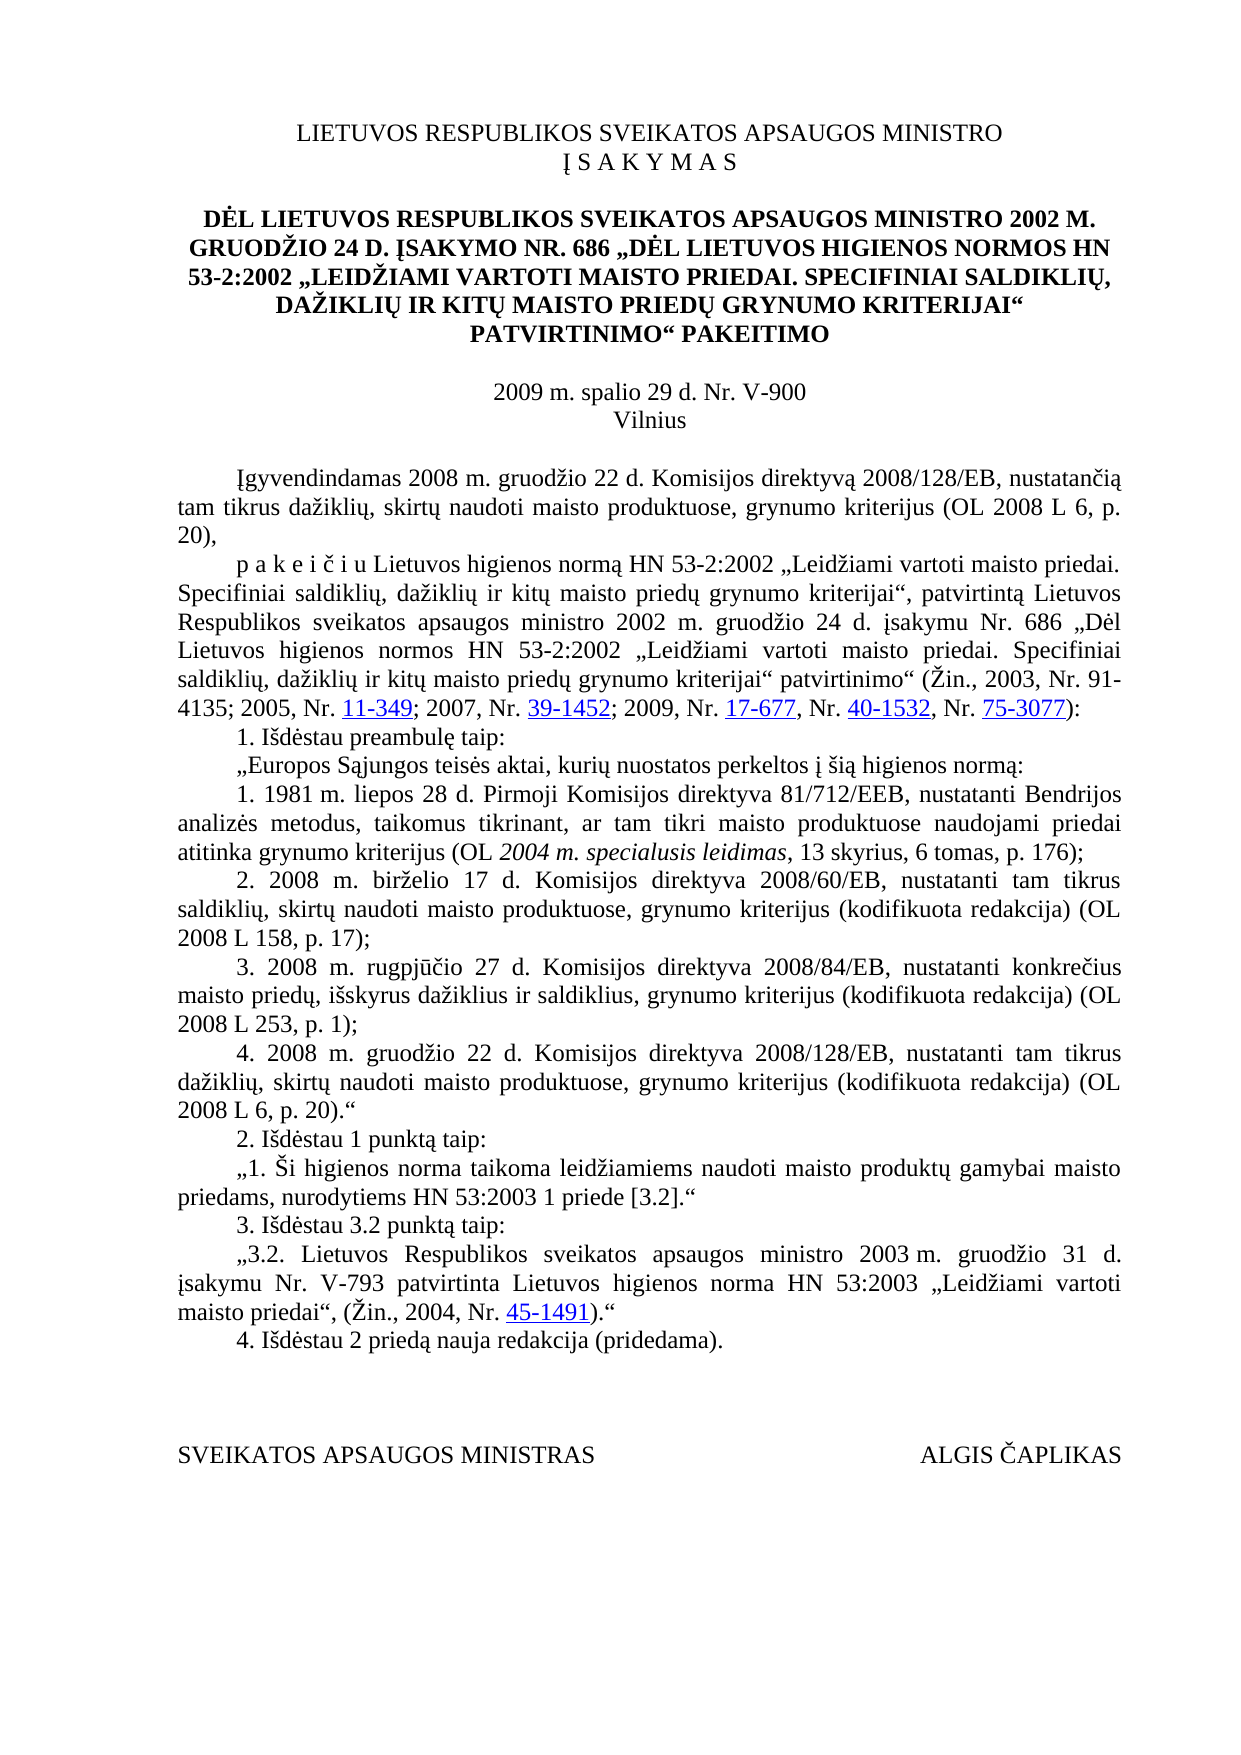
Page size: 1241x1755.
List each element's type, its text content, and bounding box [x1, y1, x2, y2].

text „1. Ši higienos norma taikoma leidžiamiems naudoti maisto produktų gamybai maisto priedams, nurodytiems HN 53:2003 1 priede [3.2].“ [177, 1153, 1122, 1211]
text 2. 2008 m. birželio 17 d. Komisijos direktyva 2008/60/EB, nustatanti tam tikrus saldiklių, skirtų naudoti maisto produktuose, grynumo kriterijus (kodifikuota redakcija) (OL 2008 L 158, p. 17); [177, 866, 1122, 952]
text Vilnius [177, 406, 1122, 434]
text 1. Išdėstau preambulę taip: [177, 722, 1122, 751]
text SVEIKATOS APSAUGOS MINISTRAS ALGIS ČAPLIKAS [177, 1441, 1122, 1469]
text Įgyvendindamas 2008 m. gruodžio 22 d. Komisijos direktyvą 2008/128/EB, nustatančią tam tikrus dažiklių, skirtų naudoti maisto produktuose, grynumo kriterijus (OL 2008 L 6, p. 20), [177, 463, 1122, 549]
text 4. Išdėstau 2 priedą nauja redakcija (pridedama). [177, 1326, 1122, 1354]
text LIETUVOS RESPUBLIKOS SVEIKATOS APSAUGOS MINISTRO [177, 118, 1122, 147]
text 4. 2008 m. gruodžio 22 d. Komisijos direktyva 2008/128/EB, nustatanti tam tikrus dažiklių, skirtų naudoti maisto produktuose, grynumo kriterijus (kodifikuota redakcija) (OL 2008 L 6, p. 20).“ [177, 1038, 1122, 1124]
text DĖL LIETUVOS RESPUBLIKOS SVEIKATOS APSAUGOS MINISTRO 2002 M. GRUODŽIO 24 D. ĮSAKYMO Nr. 686 „DĖL LIETUVOS HIGIENOS NORMOS HN 53-2:2002 „LEIDŽIAMI VARTOTI MAISTO PRIEDAI. SPECIFINIAI SALDIKLIŲ, DAŽIKLIŲ IR KITŲ MAISTO PRIEDŲ GRYNUMO KRITERIJAI“ PATVIRTINIMO“ PAKEITIMO [177, 204, 1122, 348]
text „Europos Sąjungos teisės aktai, kurių nuostatos perkeltos į šią higienos normą: [177, 751, 1122, 779]
text Į S A K Y M A S [177, 147, 1122, 176]
text 2. Išdėstau 1 punktą taip: [177, 1124, 1122, 1153]
text p a k e i č i u Lietuvos higienos normą HN 53-2:2002 „Leidžiami vartoti maisto priedai. Specifiniai saldiklių, dažiklių ir kitų maisto priedų grynumo kriterijai“, patvirtintą Lietuvos Respublikos sveikatos apsaugos ministro 2002 m. gruodžio 24 d. įsakymu Nr. 686 „Dėl Lietuvos higienos normos HN 53-2:2002 „Leidžiami vartoti maisto priedai. Specifiniai saldiklių, dažiklių ir kitų maisto priedų grynumo kriterijai“ patvirtinimo“ (Žin., 2003, Nr. 91-4135; 2005, Nr. 11-349; 2007, Nr. 39-1452; 2009, Nr. 17-677, Nr. 40-1532, Nr. 75-3077): [177, 549, 1122, 722]
text 3. 2008 m. rugpjūčio 27 d. Komisijos direktyva 2008/84/EB, nustatanti konkrečius maisto priedų, išskyrus dažiklius ir saldiklius, grynumo kriterijus (kodifikuota redakcija) (OL 2008 L 253, p. 1); [177, 952, 1122, 1038]
text 1. 1981 m. liepos 28 d. Pirmoji Komisijos direktyva 81/712/EEB, nustatanti Bendrijos analizės metodus, taikomus tikrinant, ar tam tikri maisto produktuose naudojami priedai atitinka grynumo kriterijus (OL 2004 m. specialusis leidimas, 13 skyrius, 6 tomas, p. 176); [177, 779, 1122, 866]
text 3. Išdėstau 3.2 punktą taip: [177, 1211, 1122, 1239]
text „3.2. Lietuvos Respublikos sveikatos apsaugos ministro 2003 m. gruodžio 31 d. įsakymu Nr. V-793 patvirtinta Lietuvos higienos norma HN 53:2003 „Leidžiami vartoti maisto priedai“, (Žin., 2004, Nr. 45-1491).“ [177, 1239, 1122, 1326]
text 2009 m. spalio 29 d. Nr. V-900 [177, 377, 1122, 406]
